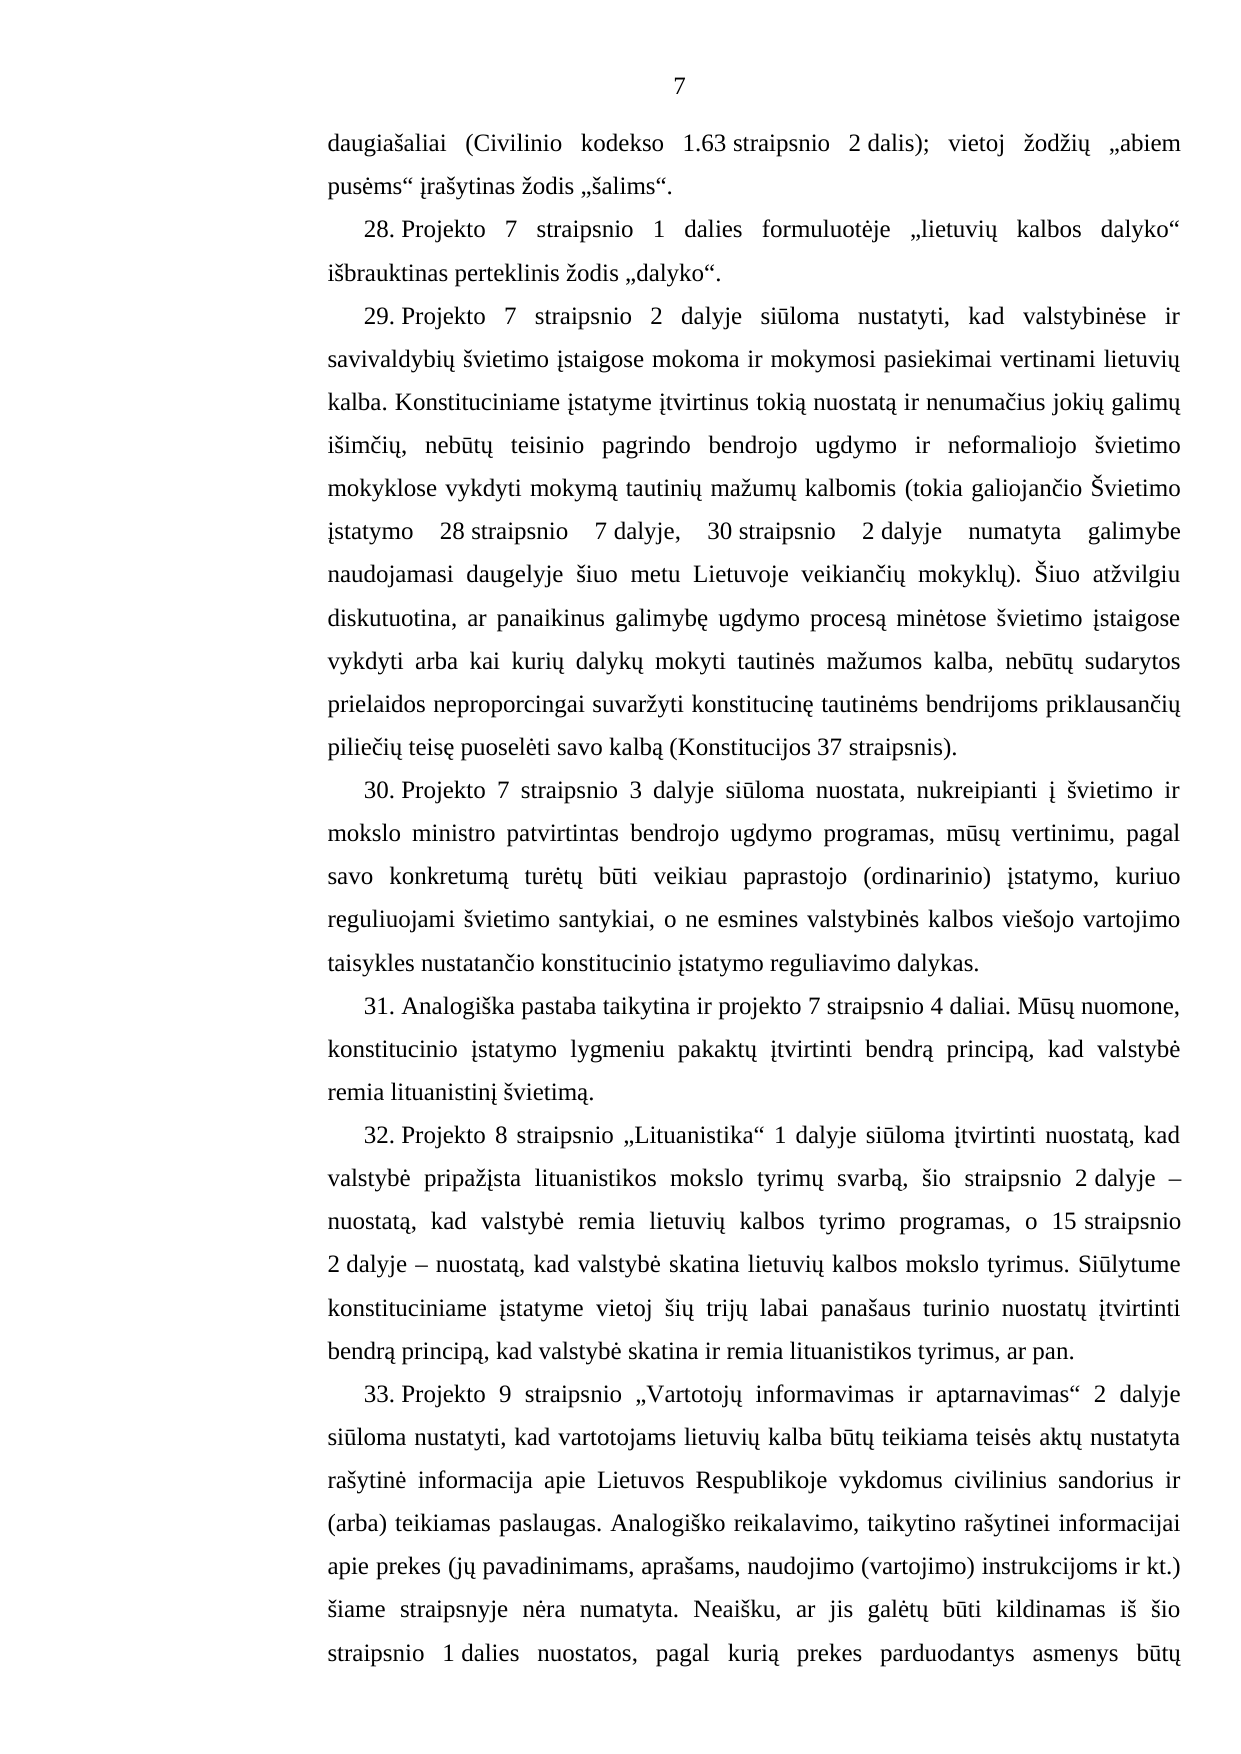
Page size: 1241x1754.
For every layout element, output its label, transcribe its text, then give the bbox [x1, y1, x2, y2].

list daugiašaliai (Civilinio kodekso 1.63 straipsnio 2 dalis); vietoj žodžių „abiem pusėms“ įrašytinas žodis „šalims“. [290, 128, 1181, 200]
list Projekto 7 straipsnio 3 dalyje siūloma nuostata, nukreipianti į švietimo ir mokslo ministro patvirtintas bendrojo ugdymo programas, mūsų vertinimu, pagal savo konkretumą turėtų būti veikiau paprastojo (ordinarinio) įstatymo, kuriuo reguliuojami švietimo santykiai, o ne esmines valstybinės kalbos viešojo vartojimo taisykles nustatančio konstitucinio įstatymo reguliavimo dalykas. [290, 775, 1181, 976]
list Projekto 9 straipsnio „Vartotojų informavimas ir aptarnavimas“ 2 dalyje siūloma nustatyti, kad vartotojams lietuvių kalba būtų teikiama teisės aktų nustatyta rašytinė informacija apie Lietuvos Respublikoje vykdomus civilinius sandorius ir (arba) teikiamas paslaugas. Analogiško reikalavimo, taikytino rašytinei informacijai apie prekes (jų pavadinimams, aprašams, naudojimo (vartojimo) instrukcijoms ir kt.) šiame straipsnyje nėra numatyta. Neaišku, ar jis galėtų būti kildinamas iš šio straipsnio 1 dalies nuostatos, pagal kurią prekes parduodantys asmenys būtų [290, 1379, 1181, 1666]
list Projekto 7 straipsnio 1 dalies formuluotėje „lietuvių kalbos dalyko“ išbrauktinas perteklinis žodis „dalyko“. [290, 214, 1181, 286]
list Projekto 7 straipsnio 2 dalyje siūloma nustatyti, kad valstybinėse ir savivaldybių švietimo įstaigose mokoma ir mokymosi pasiekimai vertinami lietuvių kalba. Konstituciniame įstatyme įtvirtinus tokią nuostatą ir nenumačius jokių galimų išimčių, nebūtų teisinio pagrindo bendrojo ugdymo ir neformaliojo švietimo mokyklose vykdyti mokymą tautinių mažumų kalbomis (tokia galiojančio Švietimo įstatymo 28 straipsnio 7 dalyje, 30 straipsnio 2 dalyje numatyta galimybe naudojamasi daugelyje šiuo metu Lietuvoje veikiančių mokyklų). Šiuo atžvilgiu diskutuotina, ar panaikinus galimybę ugdymo procesą minėtose švietimo įstaigose vykdyti arba kai kurių dalykų mokyti tautinės mažumos kalba, nebūtų sudarytos prielaidos neproporcingai suvaržyti konstitucinę tautinėms bendrijoms priklausančių piliečių teisę puoselėti savo kalbą (Konstitucijos 37 straipsnis). [290, 301, 1181, 761]
list Analogiška pastaba taikytina ir projekto 7 straipsnio 4 daliai. Mūsų nuomone, konstitucinio įstatymo lygmeniu pakaktų įtvirtinti bendrą principą, kad valstybė remia lituanistinį švietimą. [290, 991, 1181, 1106]
list Projekto 8 straipsnio „Lituanistika“ 1 dalyje siūloma įtvirtinti nuostatą, kad valstybė pripažįsta lituanistikos mokslo tyrimų svarbą, šio straipsnio 2 dalyje – nuostatą, kad valstybė remia lietuvių kalbos tyrimo programas, o 15 straipsnio 2 dalyje – nuostatą, kad valstybė skatina lietuvių kalbos mokslo tyrimus. Siūlytume konstituciniame įstatyme vietoj šių trijų labai panašaus turinio nuostatų įtvirtinti bendrą principą, kad valstybė skatina ir remia lituanistikos tyrimus, ar pan. [290, 1120, 1181, 1364]
